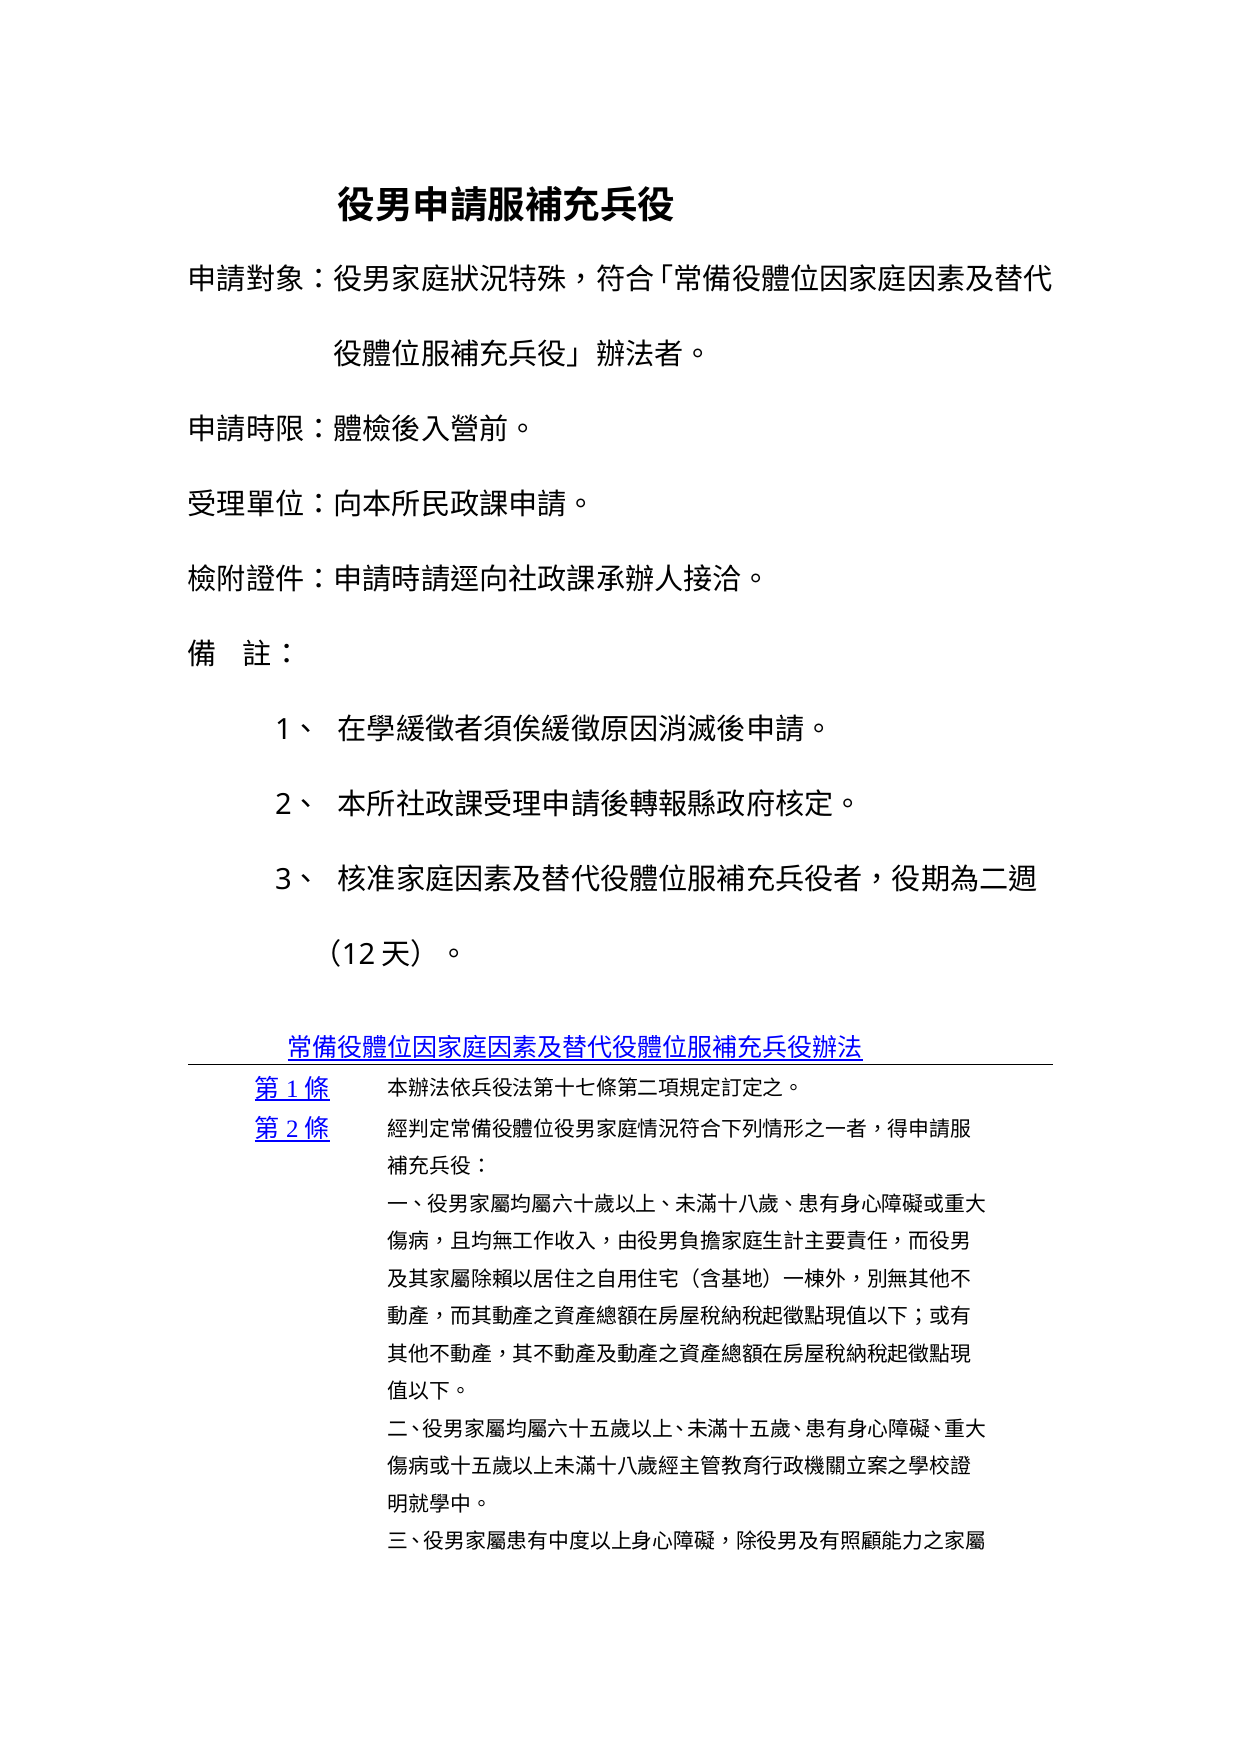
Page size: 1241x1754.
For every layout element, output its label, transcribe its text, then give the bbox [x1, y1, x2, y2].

list 在學緩徵者須俟緩徵原因消滅後申請。 [275, 689, 1053, 764]
text 受理單位：向本所民政課申請。 [187, 464, 1053, 539]
text 申請對象：役男家庭狀況特殊，符合「常備役體位因家庭因素及替代役體位服補充兵役」辦法者。 [187, 239, 1053, 389]
list 核准家庭因素及替代役體位服補充兵役者，役期為二週（12天）。 [275, 839, 1053, 989]
table_header [181, 1065, 1059, 1561]
text 申請時限：體檢後入營前。 [187, 389, 1053, 464]
table_cell [364, 1107, 386, 1560]
text 檢附證件：申請時請逕向社政課承辦人接洽。 [187, 539, 1053, 614]
text 役男申請服補充兵役 [187, 164, 1053, 239]
table_header 第 1 條 [253, 1066, 364, 1107]
table_header [364, 1066, 386, 1107]
table_cell 經判定常備役體位役男家庭情況符合下列情形之一者，得申請服補充兵役： 一、役男家屬均屬六十歲以上、未滿十八歲、患有身心障礙或重大傷病，且均無工作收入，由役男負擔家庭生計主要責任，而役男及其家屬除賴以居住之自用住宅（含基地）一棟外，別無其他不動產，而其動產之資產總額在房屋稅納稅起徵點現值以下；或有其他不動產，其不動產及動產之資產總額在房屋稅納稅起徵點現值以下。 二、役男家屬均屬六十五歲以上、未滿十五歲、患有身心障礙、重大傷病或十五歲以上未滿十八歲經主管教育行政機關立案之學校證明就學中。 三、役男家屬患有中度以上身心障礙，除役男及有照顧能力之家屬 [386, 1107, 987, 1560]
text 常備役體位因家庭因素及替代役體位服補充兵役辦法 [187, 1027, 1053, 1064]
table_header 本辦法依兵役法第十七條第二項規定訂定之。 [386, 1066, 987, 1107]
table_cell 第 2 條 [253, 1107, 364, 1560]
list 本所社政課受理申請後轉報縣政府核定。 [275, 764, 1053, 839]
text 備 註： [187, 614, 1053, 689]
